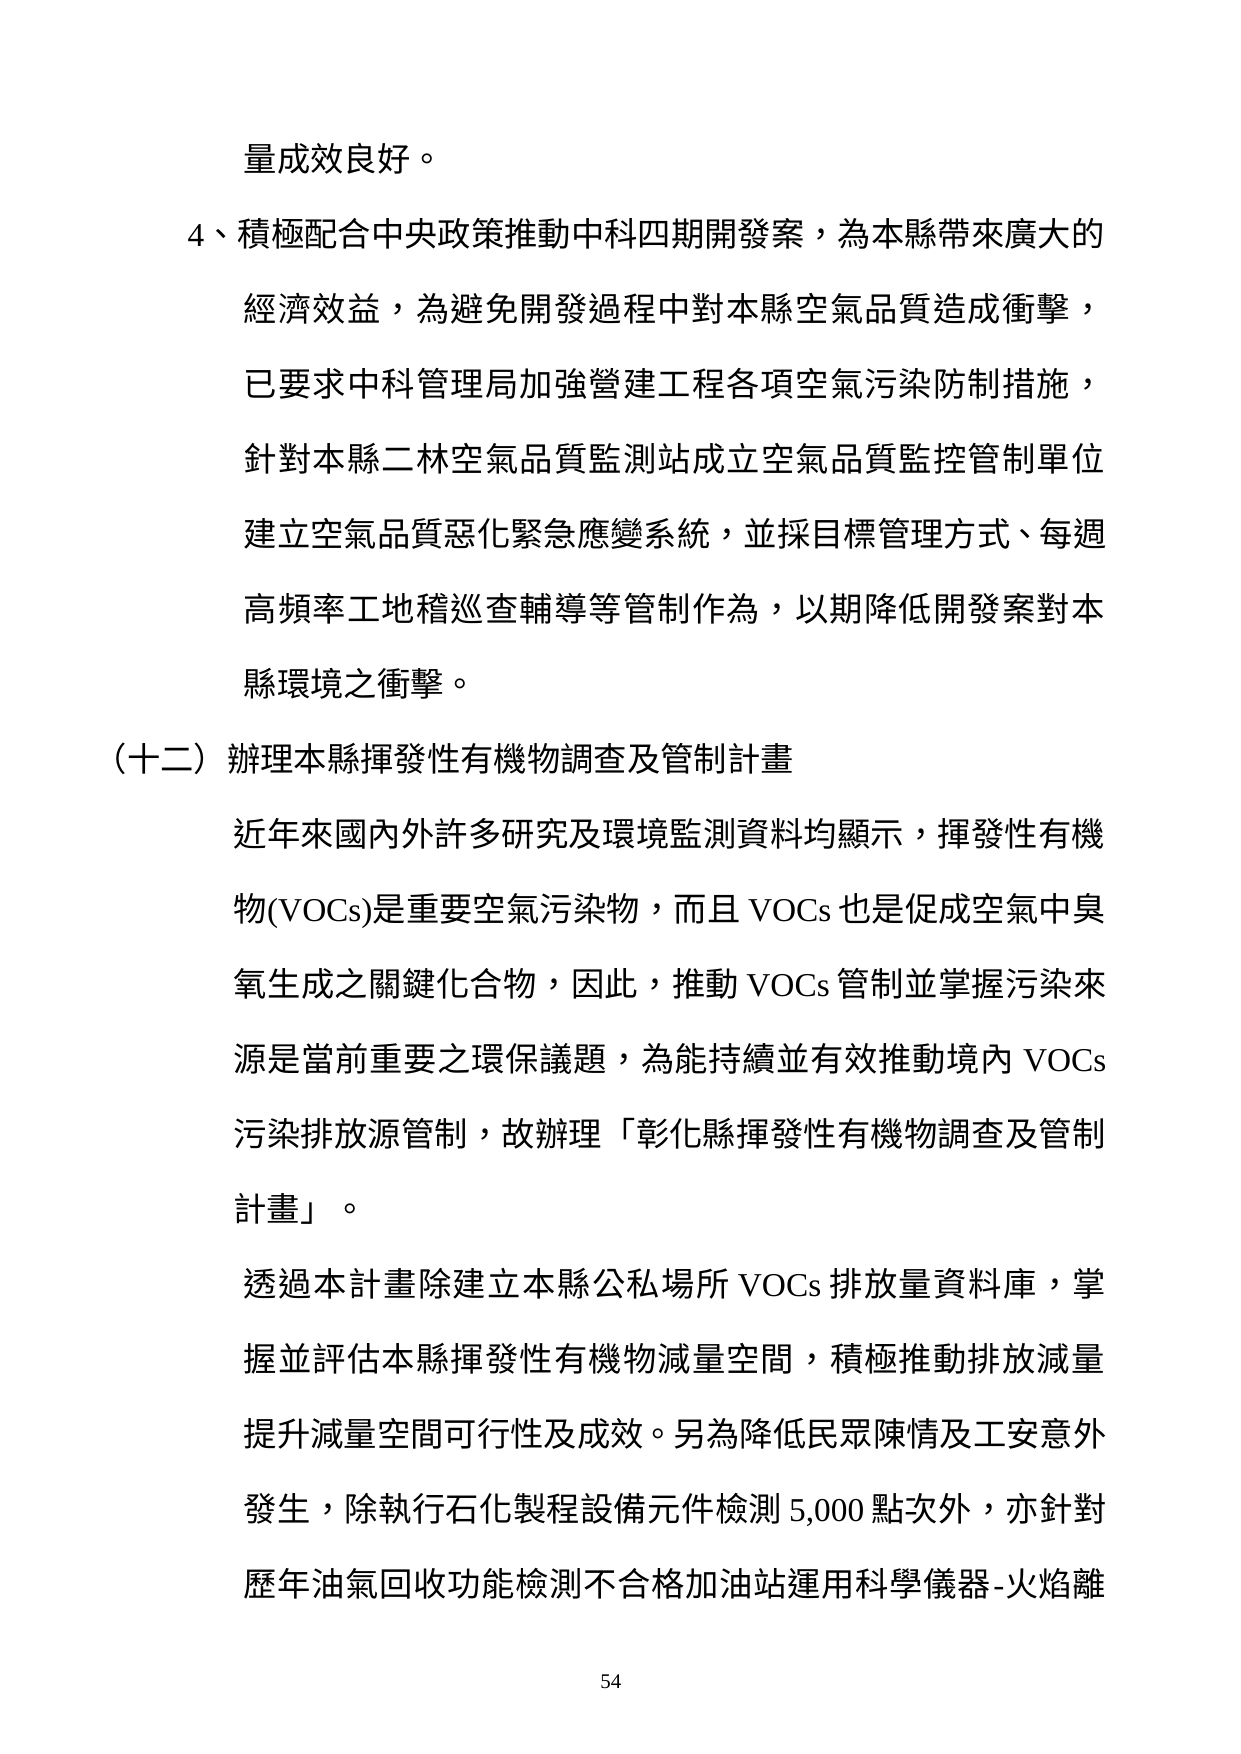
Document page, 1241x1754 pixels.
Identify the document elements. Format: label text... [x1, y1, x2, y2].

text （十二）辦理本縣揮發性有機物調查及管制計畫 [75, 720, 1106, 795]
text 量成效良好。 [187, 120, 1106, 195]
text 透過本計畫除建立本縣公私場所VOCs排放量資料庫，掌握並評估本縣揮發性有機物減量空間，積極推動排放減量，提升減量空間可行性及成效。另為降低民眾陳情及工安意外發生，除執行石化製程設備元件檢測5,000點次外，亦針對歷年油氣回收功能檢測不合格加油站運用科學儀器-火焰離子化偵測器(FID)檢測相關洩漏源(包含卸油口、手動量油口等)，現階段已執行3站次檢測；為確認加油站油氣回收設施之運作，執行油氣回收設施功能檢測，氣油比檢測共執行45站次613支油槍，合格率96.1%，氣漏檢測執行42站，合格率為90%，經由氣油比檢測改善結果，VOCs排放量削減達17.4公噸。 [244, 1245, 1106, 1620]
text 近年來國內外許多研究及環境監測資料均顯示，揮發性有機物(VOCs)是重要空氣污染物，而且VOCs也是促成空氣中臭氧生成之關鍵化合物，因此，推動VOCs管制並掌握污染來源是當前重要之環保議題，為能持續並有效推動境內VOCs污染排放源管制，故辦理「彰化縣揮發性有機物調查及管制計畫」。 [233, 795, 1106, 1245]
text 4、積極配合中央政策推動中科四期開發案，為本縣帶來廣大的經濟效益，為避免開發過程中對本縣空氣品質造成衝擊，已要求中科管理局加強營建工程各項空氣污染防制措施，針對本縣二林空氣品質監測站成立空氣品質監控管制單位，建立空氣品質惡化緊急應變系統，並採目標管理方式、每週高頻率工地稽巡查輔導等管制作為，以期降低開發案對本縣環境之衝擊。 [187, 195, 1106, 720]
